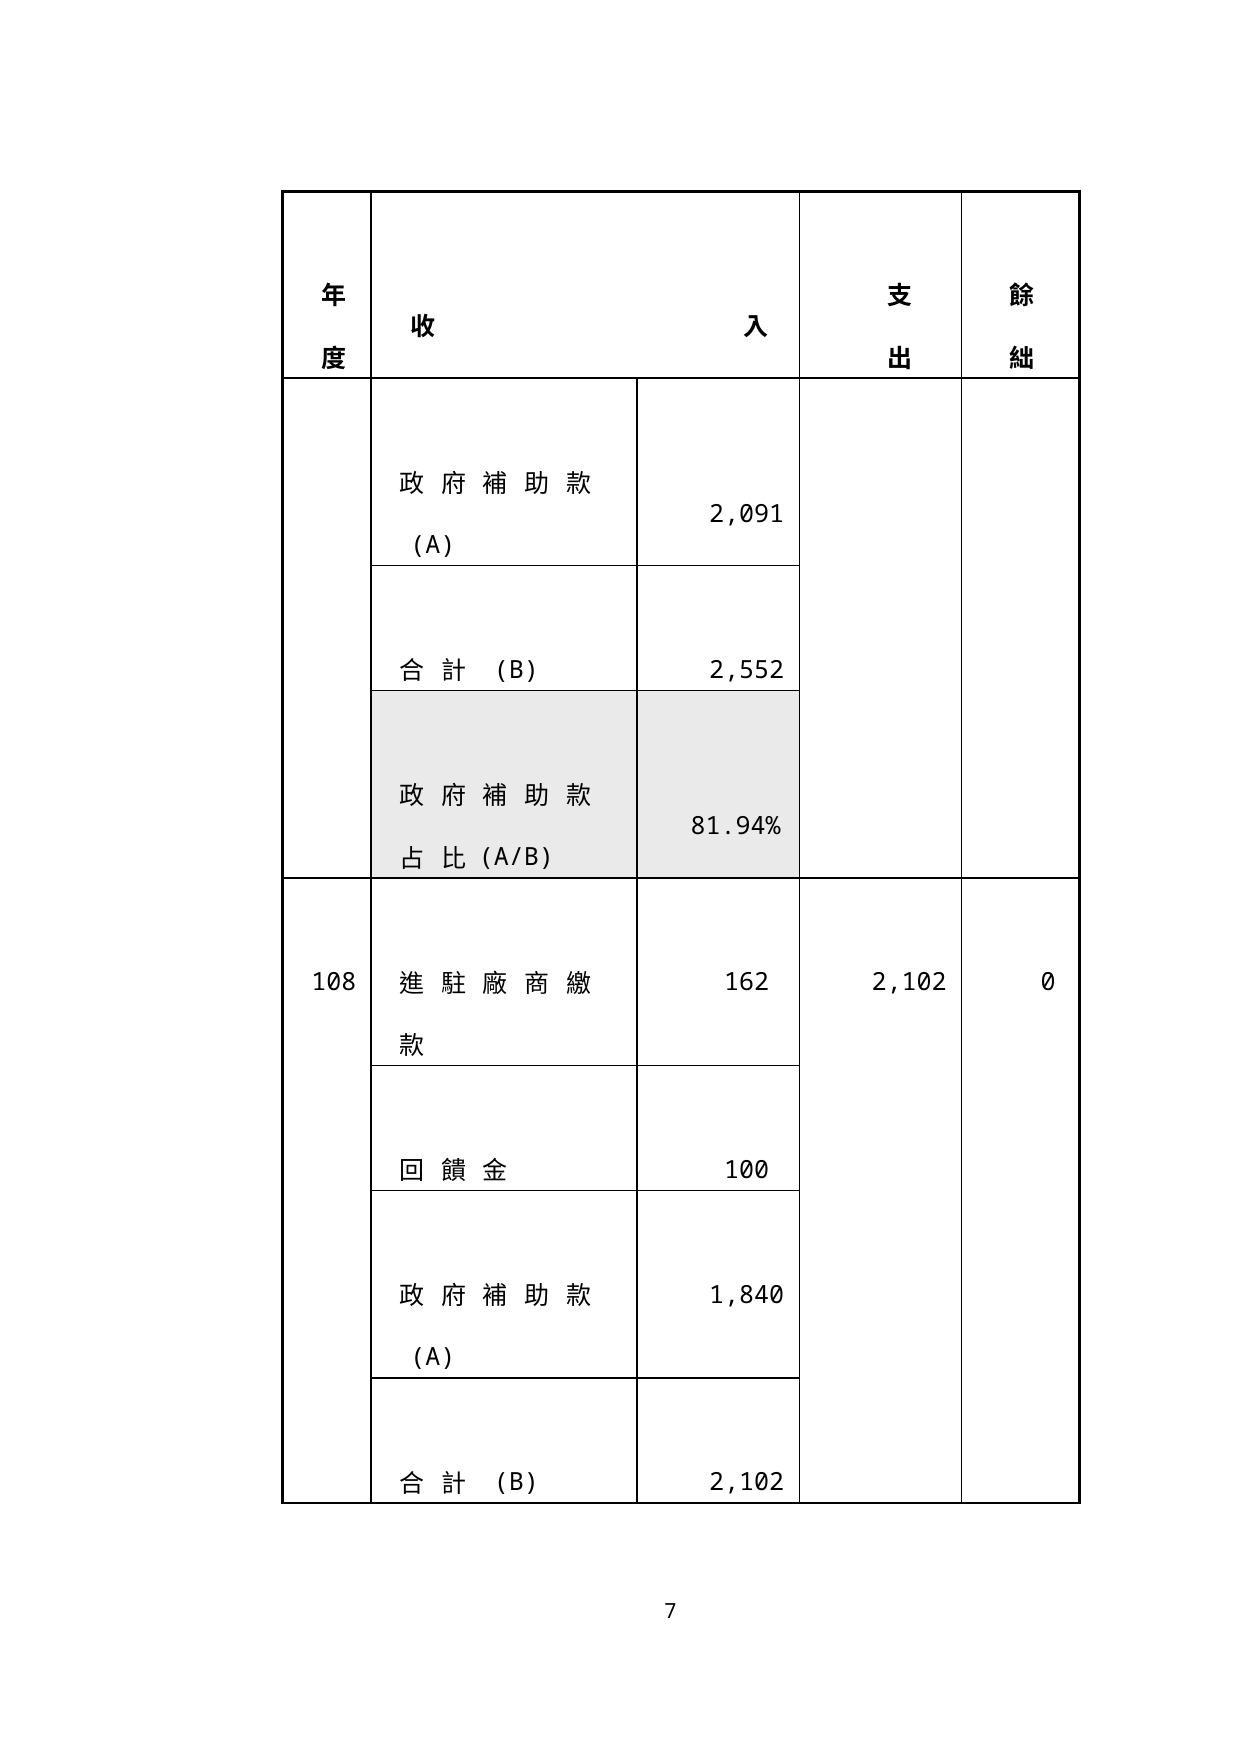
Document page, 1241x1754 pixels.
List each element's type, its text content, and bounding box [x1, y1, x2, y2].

table_cell 81.94% [638, 691, 799, 877]
table_cell 2,102 [638, 1379, 799, 1502]
table_cell 回饋金 [372, 1066, 636, 1189]
table_cell 100 [638, 1066, 799, 1189]
table_cell 108 [284, 879, 370, 1502]
table_header 收 入 [372, 193, 799, 377]
table_header 支 出 [800, 193, 961, 377]
table_header 年度 [284, 193, 370, 377]
table_cell [962, 379, 1078, 877]
table_cell 0 [962, 879, 1078, 1502]
table_cell 2,552 [638, 566, 799, 689]
table_cell 政府補助款(A) [372, 379, 636, 564]
table_header 餘 絀 [962, 193, 1078, 377]
table_cell 政府補助款占比(A/B) [372, 691, 636, 877]
table_cell 1,840 [638, 1191, 799, 1377]
table_cell 2,102 [800, 879, 961, 1502]
table_cell [800, 379, 961, 877]
table_cell 162 [638, 879, 799, 1064]
table_cell 政府補助款(A) [372, 1191, 636, 1377]
table_cell 合計(B) [372, 566, 636, 689]
table_cell 合計(B) [372, 1379, 636, 1502]
table_cell 2,091 [638, 379, 799, 564]
table_cell [284, 379, 370, 877]
table_cell 進駐廠商繳款 [372, 879, 636, 1064]
